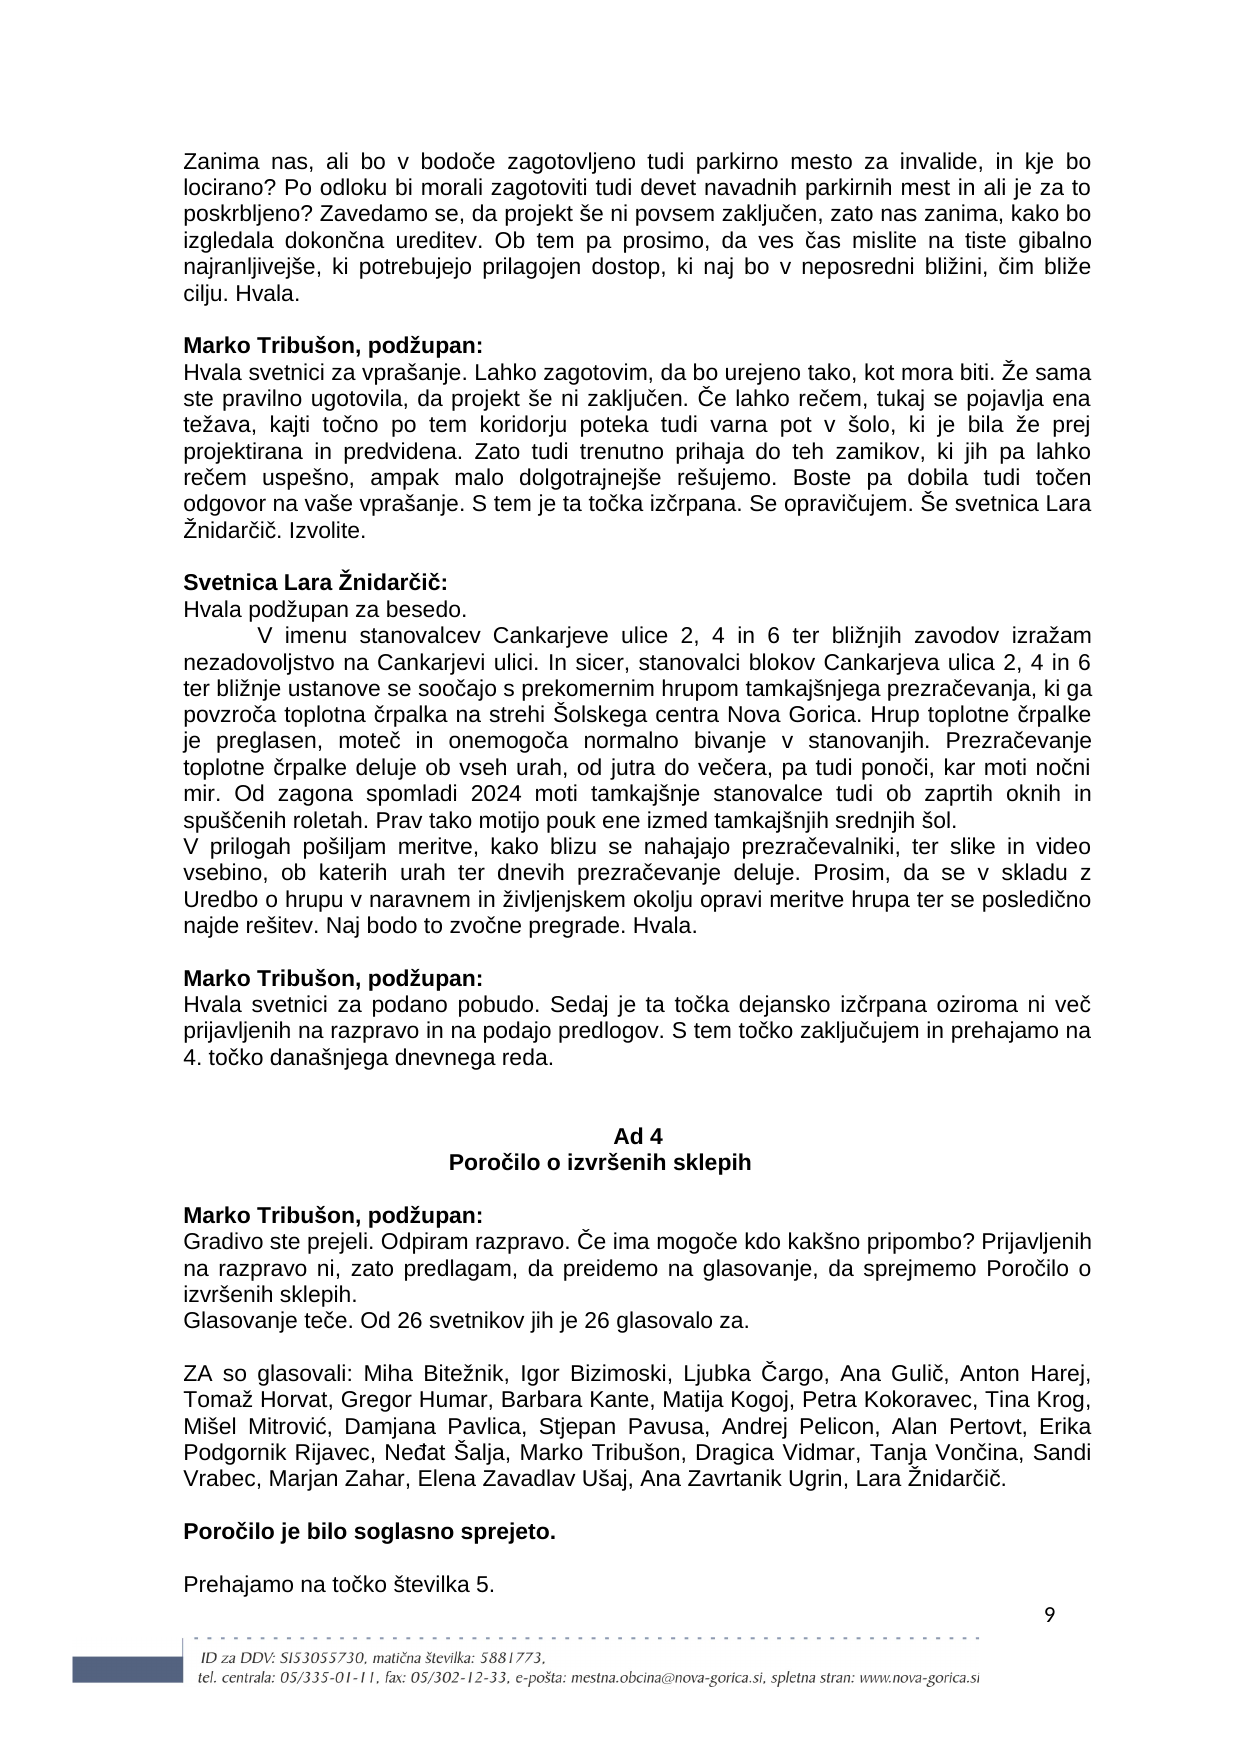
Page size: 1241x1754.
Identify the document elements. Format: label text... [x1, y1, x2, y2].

text V prilogah pošiljam meritve, kako blizu se nahajajo prezračevalniki, ter slike in video vsebino, ob katerih urah ter dnevih prezračevanje deluje. Prosim, da se v skladu z Uredbo o hrupu v naravnem in življenjskem okolju opravi meritve hrupa ter se posledično najde rešitev. Naj bodo to zvočne pregrade. Hvala. [183, 833, 1092, 938]
text Hvala svetnici za podano pobudo. Sedaj je ta točka dejansko izčrpana oziroma ni več prijavljenih na razpravo in na podajo predlogov. S tem točko zaključujem in prehajamo na 4. točko današnjega dnevnega reda. [183, 991, 1092, 1070]
text Ad 4 [183, 1123, 1092, 1149]
text ZA so glasovali: Miha Bitežnik, Igor Bizimoski, Ljubka Čargo, Ana Gulič, Anton Harej, Tomaž Horvat, Gregor Humar, Barbara Kante, Matija Kogoj, Petra Kokoravec, Tina Krog, Mišel Mitrović, Damjana Pavlica, Stjepan Pavusa, Andrej Pelicon, Alan Pertovt, Erika Podgornik Rijavec, Neđat Šalja, Marko Tribušon, Dragica Vidmar, Tanja Vončina, Sandi Vrabec, Marjan Zahar, Elena Zavadlav Ušaj, Ana Zavrtanik Ugrin, Lara Žnidarčič. [183, 1360, 1092, 1492]
text V imenu stanovalcev Cankarjeve ulice 2, 4 in 6 ter bližnjih zavodov izražam nezadovoljstvo na Cankarjevi ulici. In sicer, stanovalci blokov Cankarjeva ulica 2, 4 in 6 ter bližnje ustanove se soočajo s prekomernim hrupom tamkajšnjega prezračevanja, ki ga povzroča toplotna črpalka na strehi Šolskega centra Nova Gorica. Hrup toplotne črpalke je preglasen, moteč in onemogoča normalno bivanje v stanovanjih. Prezračevanje toplotne črpalke deluje ob vseh urah, od jutra do večera, pa tudi ponoči, kar moti nočni mir. Od zagona spomladi 2024 moti tamkajšnje stanovalce tudi ob zaprtih oknih in spuščenih roletah. Prav tako motijo pouk ene izmed tamkajšnjih srednjih šol. [183, 622, 1092, 833]
text Poročilo o izvršenih sklepih [108, 1149, 1092, 1176]
text Prehajamo na točko številka 5. [183, 1571, 1092, 1597]
text Hvala svetnici za vprašanje. Lahko zagotovim, da bo urejeno tako, kot mora biti. Že sama ste pravilno ugotovila, da projekt še ni zaključen. Če lahko rečem, tukaj se pojavlja ena težava, kajti točno po tem koridorju poteka tudi varna pot v šolo, ki je bila že prej projektirana in predvidena. Zato tudi trenutno prihaja do teh zamikov, ki jih pa lahko rečem uspešno, ampak malo dolgotrajnejše rešujemo. Boste pa dobila tudi točen odgovor na vaše vprašanje. S tem je ta točka izčrpana. Se opravičujem. Še svetnica Lara Žnidarčič. Izvolite. [183, 358, 1092, 543]
text Glasovanje teče. Od 26 svetnikov jih je 26 glasovalo za. [183, 1307, 1092, 1334]
text Marko Tribušon, podžupan: [183, 332, 1092, 358]
text Gradivo ste prejeli. Odpiram razpravo. Če ima mogoče kdo kakšno pripombo? Prijavljenih na razpravo ni, zato predlagam, da preidemo na glasovanje, da sprejmemo Poročilo o izvršenih sklepih. [183, 1228, 1092, 1307]
text Zanima nas, ali bo v bodoče zagotovljeno tudi parkirno mesto za invalide, in kje bo locirano? Po odloku bi morali zagotoviti tudi devet navadnih parkirnih mest in ali je za to poskrbljeno? Zavedamo se, da projekt še ni povsem zaključen, zato nas zanima, kako bo izgledala dokončna ureditev. Ob tem pa prosimo, da ves čas mislite na tiste gibalno najranljivejše, ki potrebujejo prilagojen dostop, ki naj bo v neposredni bližini, čim bliže cilju. Hvala. [183, 148, 1092, 306]
text Hvala podžupan za besedo. [183, 596, 1092, 622]
text Svetnica Lara Žnidarčič: [183, 569, 1092, 596]
text Poročilo je bilo soglasno sprejeto. [183, 1518, 1092, 1544]
text Marko Tribušon, podžupan: [183, 1202, 1092, 1228]
text Marko Tribušon, podžupan: [183, 965, 1092, 991]
